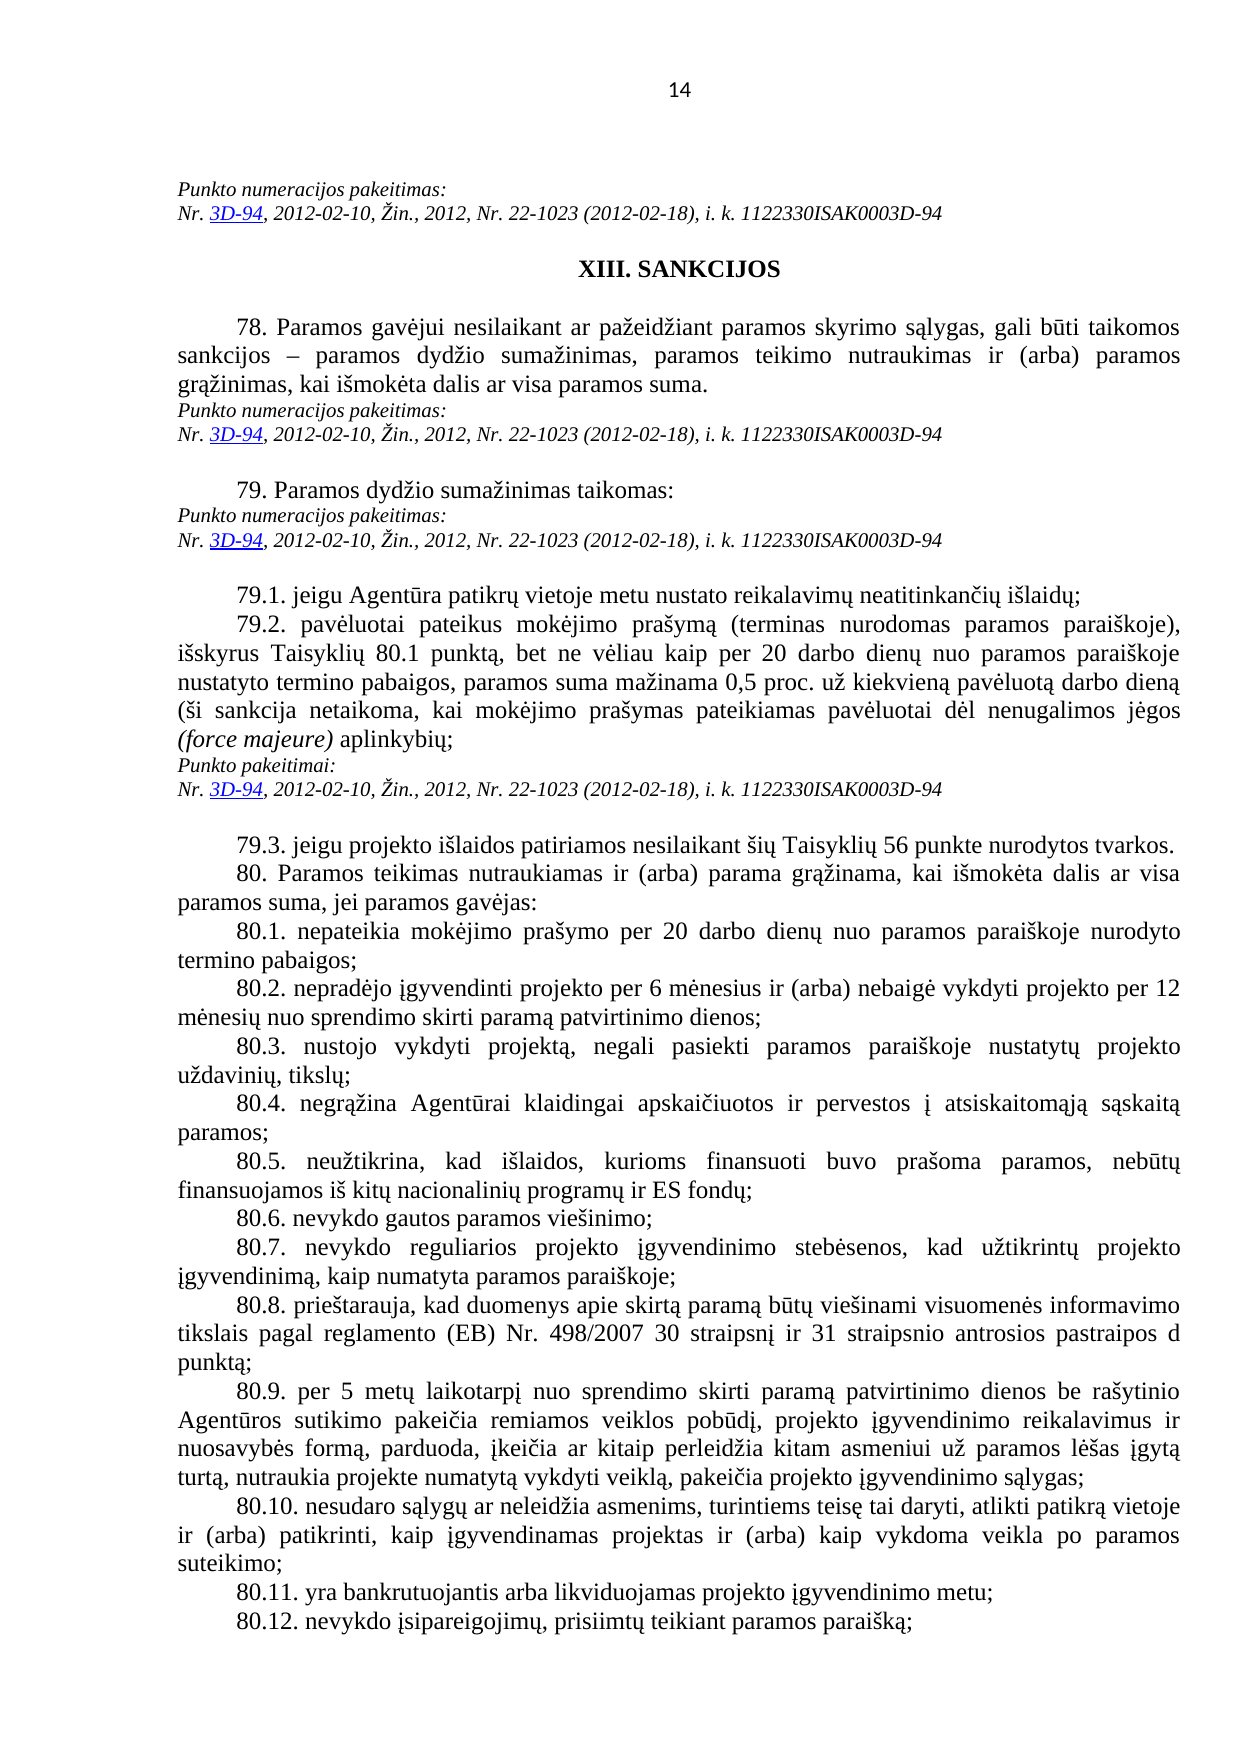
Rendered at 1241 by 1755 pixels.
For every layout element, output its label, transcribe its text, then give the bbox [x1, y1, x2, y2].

text 79.3. jeigu projekto išlaidos patiriamos nesilaikant šių Taisyklių 56 punkte nurodytos tvarkos. [177, 830, 1181, 858]
text Punkto pakeitimai: [177, 753, 1181, 777]
text 80.4. negrąžina Agentūrai klaidingai apskaičiuotos ir pervestos į atsiskaitomąją sąskaitą paramos; [177, 1088, 1181, 1146]
text Nr. 3D-94, 2012-02-10, Žin., 2012, Nr. 22-1023 (2012-02-18), i. k. 1122330ISAK0003D-94 [177, 422, 1181, 446]
text 80.3. nustojo vykdyti projektą, negali pasiekti paramos paraiškoje nustatytų projekto uždavinių, tikslų; [177, 1031, 1181, 1088]
text Punkto numeracijos pakeitimas: [177, 503, 1181, 527]
text 80.10. nesudaro sąlygų ar neleidžia asmenims, turintiems teisę tai daryti, atlikti patikrą vietoje ir (arba) patikrinti, kaip įgyvendinamas projektas ir (arba) kaip vykdoma veikla po paramos suteikimo; [177, 1491, 1181, 1577]
text 79. Paramos dydžio sumažinimas taikomas: [177, 475, 1181, 503]
text 80.5. neužtikrina, kad išlaidos, kurioms finansuoti buvo prašoma paramos, nebūtų finansuojamos iš kitų nacionalinių programų ir ES fondų; [177, 1146, 1181, 1203]
text 80. Paramos teikimas nutraukiamas ir (arba) parama grąžinama, kai išmokėta dalis ar visa paramos suma, jei paramos gavėjas: [177, 858, 1181, 916]
text 78. Paramos gavėjui nesilaikant ar pažeidžiant paramos skyrimo sąlygas, gali būti taikomos sankcijos – paramos dydžio sumažinimas, paramos teikimo nutraukimas ir (arba) paramos grąžinimas, kai išmokėta dalis ar visa paramos suma. [177, 312, 1181, 398]
text Nr. 3D-94, 2012-02-10, Žin., 2012, Nr. 22-1023 (2012-02-18), i. k. 1122330ISAK0003D-94 [177, 201, 1181, 225]
text 80.1. nepateikia mokėjimo prašymo per 20 darbo dienų nuo paramos paraiškoje nurodyto termino pabaigos; [177, 916, 1181, 973]
text Punkto numeracijos pakeitimas: [177, 398, 1181, 422]
text 79.2. pavėluotai pateikus mokėjimo prašymą (terminas nurodomas paramos paraiškoje), išskyrus Taisyklių 80.1 punktą, bet ne vėliau kaip per 20 darbo dienų nuo paramos paraiškoje nustatyto termino pabaigos, paramos suma mažinama 0,5 proc. už kiekvieną pavėluotą darbo dieną (ši sankcija netaikoma, kai mokėjimo prašymas pateikiamas pavėluotai dėl nenugalimos jėgos (force majeure) aplinkybių; [177, 609, 1181, 753]
text Nr. 3D-94, 2012-02-10, Žin., 2012, Nr. 22-1023 (2012-02-18), i. k. 1122330ISAK0003D-94 [177, 777, 1181, 801]
text Punkto numeracijos pakeitimas: [177, 177, 1181, 201]
text 80.9. per 5 metų laikotarpį nuo sprendimo skirti paramą patvirtinimo dienos be rašytinio Agentūros sutikimo pakeičia remiamos veiklos pobūdį, projekto įgyvendinimo reikalavimus ir nuosavybės formą, parduoda, įkeičia ar kitaip perleidžia kitam asmeniui už paramos lėšas įgytą turtą, nutraukia projekte numatytą vykdyti veiklą, pakeičia projekto įgyvendinimo sąlygas; [177, 1376, 1181, 1491]
text Nr. 3D-94, 2012-02-10, Žin., 2012, Nr. 22-1023 (2012-02-18), i. k. 1122330ISAK0003D-94 [177, 527, 1181, 552]
text 80.2. nepradėjo įgyvendinti projekto per 6 mėnesius ir (arba) nebaigė vykdyti projekto per 12 mėnesių nuo sprendimo skirti paramą patvirtinimo dienos; [177, 973, 1181, 1031]
text 79.1. jeigu Agentūra patikrų vietoje metu nustato reikalavimų neatitinkančių išlaidų; [177, 580, 1181, 609]
text XIII. SANKCIJOS [177, 254, 1181, 283]
text 80.11. yra bankrutuojantis arba likviduojamas projekto įgyvendinimo metu; [177, 1577, 1181, 1606]
text 80.8. prieštarauja, kad duomenys apie skirtą paramą būtų viešinami visuomenės informavimo tikslais pagal reglamento (EB) Nr. 498/2007 30 straipsnį ir 31 straipsnio antrosios pastraipos d punktą; [177, 1290, 1181, 1376]
text 80.6. nevykdo gautos paramos viešinimo; [177, 1203, 1181, 1232]
text 80.7. nevykdo reguliarios projekto įgyvendinimo stebėsenos, kad užtikrintų projekto įgyvendinimą, kaip numatyta paramos paraiškoje; [177, 1232, 1181, 1290]
text 80.12. nevykdo įsipareigojimų, prisiimtų teikiant paramos paraišką; [177, 1606, 1181, 1635]
